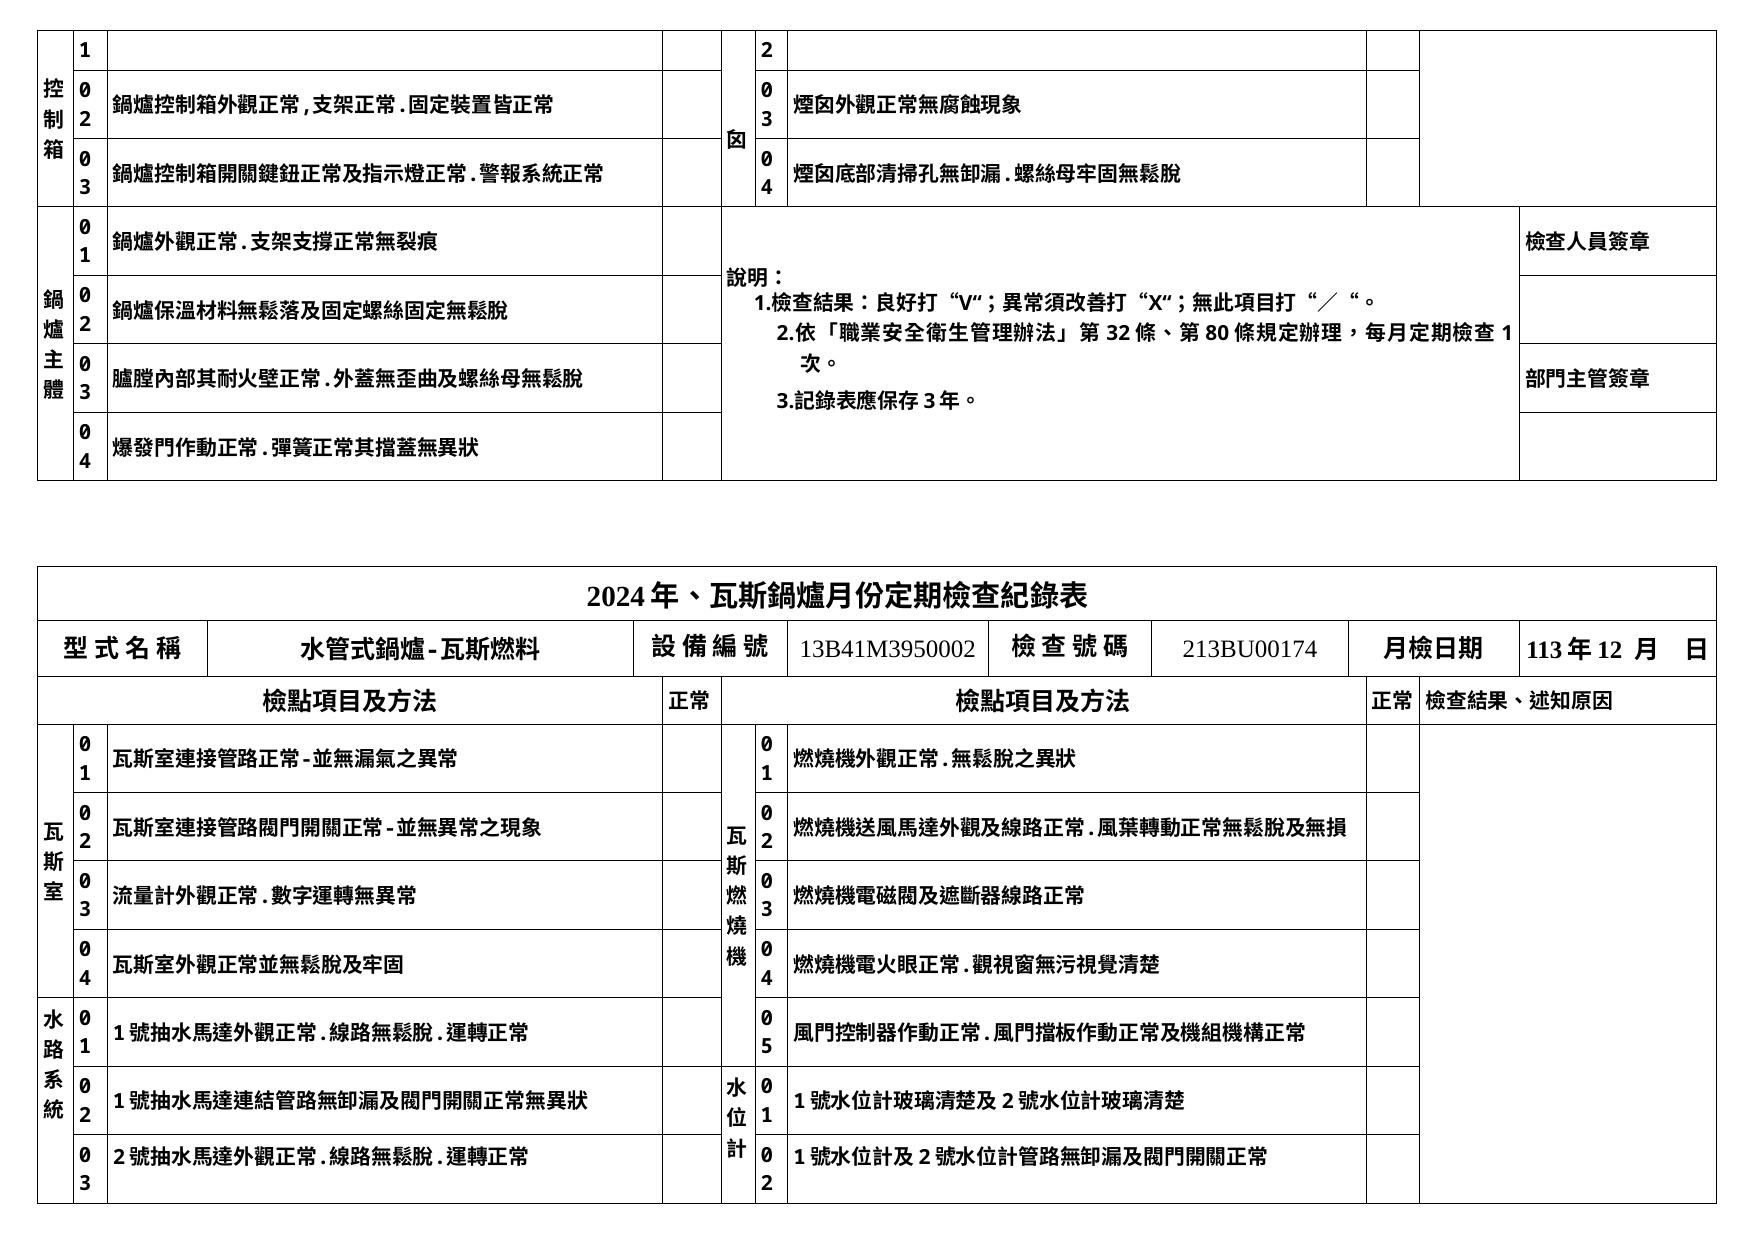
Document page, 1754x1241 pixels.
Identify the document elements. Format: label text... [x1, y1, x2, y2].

table_cell [663, 31, 721, 69]
table_cell 05 [756, 998, 787, 1066]
table_cell [1520, 413, 1716, 480]
table_cell [663, 861, 721, 929]
table_cell 設 備 編 號 [634, 621, 787, 676]
table_cell 01 [756, 1067, 787, 1134]
table_header 2024年、瓦斯鍋爐月份定期檢查紀錄表 [38, 567, 1716, 620]
table_cell 02 [74, 793, 107, 860]
table_cell [1520, 276, 1716, 343]
table_cell [663, 71, 721, 138]
table_cell [663, 1135, 721, 1202]
table_cell [663, 793, 721, 860]
table_cell 燃燒機送風馬達外觀及線路正常.風葉轉動正常無鬆脫及無損 [788, 793, 1366, 860]
table_cell 213BU00174 [1152, 621, 1348, 676]
table_cell 檢查結果、述知原因 [1420, 677, 1716, 723]
table_cell 臚膛內部其耐火壁正常.外蓋無歪曲及螺絲母無鬆脫 [108, 344, 662, 412]
table_cell 檢 查 號 碼 [989, 621, 1151, 676]
table_cell 流量計外觀正常.數字運轉無異常 [108, 861, 662, 929]
table_cell 控制箱 [38, 31, 73, 206]
table_cell 燃燒機外觀正常.無鬆脫之異狀 [788, 725, 1366, 792]
table_cell [663, 998, 721, 1066]
table_cell 13B41M3950002 [788, 621, 988, 676]
table_cell [788, 31, 1366, 69]
table_cell 03 [74, 139, 107, 206]
table_cell 鍋爐控制箱開關鍵鈕正常及指示燈正常.警報系統正常 [108, 139, 662, 206]
table_cell [663, 1067, 721, 1134]
table_cell 03 [74, 1135, 107, 1202]
table_cell 煙囟外觀正常無腐蝕現象 [788, 71, 1366, 138]
table_cell 檢點項目及方法 [722, 677, 1366, 723]
table_cell 02 [74, 276, 107, 343]
table_cell [663, 276, 721, 343]
table_cell 檢查人員簽章 [1520, 207, 1716, 275]
table_cell 型 式 名 稱 [38, 621, 207, 676]
table_cell [663, 413, 721, 480]
table_cell 2 [756, 31, 787, 69]
table_cell 1號抽水馬達連結管路無卸漏及閥門開關正常無異狀 [108, 1067, 662, 1134]
table_cell [1367, 1135, 1419, 1202]
table_cell [663, 139, 721, 206]
table_cell 02 [756, 1135, 787, 1202]
table_cell 鍋爐保溫材料無鬆落及固定螺絲固定無鬆脫 [108, 276, 662, 343]
table_cell 04 [74, 413, 107, 480]
table_cell 瓦斯室連接管路正常-並無漏氣之異常 [108, 725, 662, 792]
table_cell 03 [74, 344, 107, 412]
table_cell 01 [74, 725, 107, 792]
table_cell 04 [74, 930, 107, 997]
table_cell 風門控制器作動正常.風門擋板作動正常及機組機構正常 [788, 998, 1366, 1066]
table_cell 2號抽水馬達外觀正常.線路無鬆脫.運轉正常 [108, 1135, 662, 1202]
table_cell 02 [74, 1067, 107, 1134]
table_cell 正常 [663, 677, 721, 723]
table_cell 1 [74, 31, 107, 69]
table_cell 1號水位計玻璃清楚及2號水位計玻璃清楚 [788, 1067, 1366, 1134]
table_cell 鍋爐外觀正常.支架支撐正常無裂痕 [108, 207, 662, 275]
table_cell [663, 725, 721, 792]
table_cell 02 [756, 793, 787, 860]
table_cell 03 [74, 861, 107, 929]
table_cell 檢點項目及方法 [38, 677, 662, 723]
table_cell [1367, 793, 1419, 860]
table_cell 水位計 [722, 1067, 755, 1202]
table_cell [1367, 139, 1419, 206]
table_cell 04 [756, 139, 787, 206]
table_cell [1420, 725, 1716, 1202]
table_cell 瓦斯燃燒機 [722, 725, 755, 1066]
table_cell 煙囟底部清掃孔無卸漏.螺絲母牢固無鬆脫 [788, 139, 1366, 206]
table_cell [1367, 1067, 1419, 1134]
table_cell [1367, 930, 1419, 997]
table_cell 水管式鍋爐-瓦斯燃料 [208, 621, 633, 676]
table_cell 水路系統 [38, 998, 73, 1202]
table_cell 正常 [1367, 677, 1419, 723]
table_cell [663, 930, 721, 997]
table_cell [663, 207, 721, 275]
table_cell [663, 344, 721, 412]
table_cell 01 [74, 998, 107, 1066]
table_cell 1號水位計及2號水位計管路無卸漏及閥門開關正常 [788, 1135, 1366, 1202]
table_cell 說明： 1.檢查結果：良好打“V“；異常須改善打“X“；無此項目打“／“。 2.依「職業安全衛生管理辦法」第32條、第80條規定辦理，每月定期檢查1次。 3.記錄表應保存3年。 [722, 207, 1519, 480]
table_cell 爆發門作動正常.彈簧正常其擋蓋無異狀 [108, 413, 662, 480]
table_cell 03 [756, 71, 787, 138]
table_cell 瓦斯室連接管路閥門開關正常-並無異常之現象 [108, 793, 662, 860]
table_cell 113年12 月 日 [1520, 621, 1716, 676]
table_cell 鍋爐主體 [38, 207, 73, 480]
table_cell 01 [756, 725, 787, 792]
table_cell 燃燒機電磁閥及遮斷器線路正常 [788, 861, 1366, 929]
table_cell 04 [756, 930, 787, 997]
table_cell [1367, 861, 1419, 929]
table_cell 燃燒機電火眼正常.觀視窗無污視覺清楚 [788, 930, 1366, 997]
table_cell 瓦斯室 [38, 725, 73, 997]
table_cell [1367, 998, 1419, 1066]
table_cell 部門主管簽章 [1520, 344, 1716, 412]
table_cell 02 [74, 71, 107, 138]
table_cell [1367, 725, 1419, 792]
table_cell 03 [756, 861, 787, 929]
table_cell [1367, 71, 1419, 138]
table_cell 鍋爐控制箱外觀正常,支架正常.固定裝置皆正常 [108, 71, 662, 138]
table_cell 01 [74, 207, 107, 275]
table_cell 瓦斯室外觀正常並無鬆脫及牢固 [108, 930, 662, 997]
table_cell 月檢日期 [1349, 621, 1519, 676]
table_cell [108, 31, 662, 69]
table_cell 1號抽水馬達外觀正常.線路無鬆脫.運轉正常 [108, 998, 662, 1066]
table_cell [1367, 31, 1419, 69]
